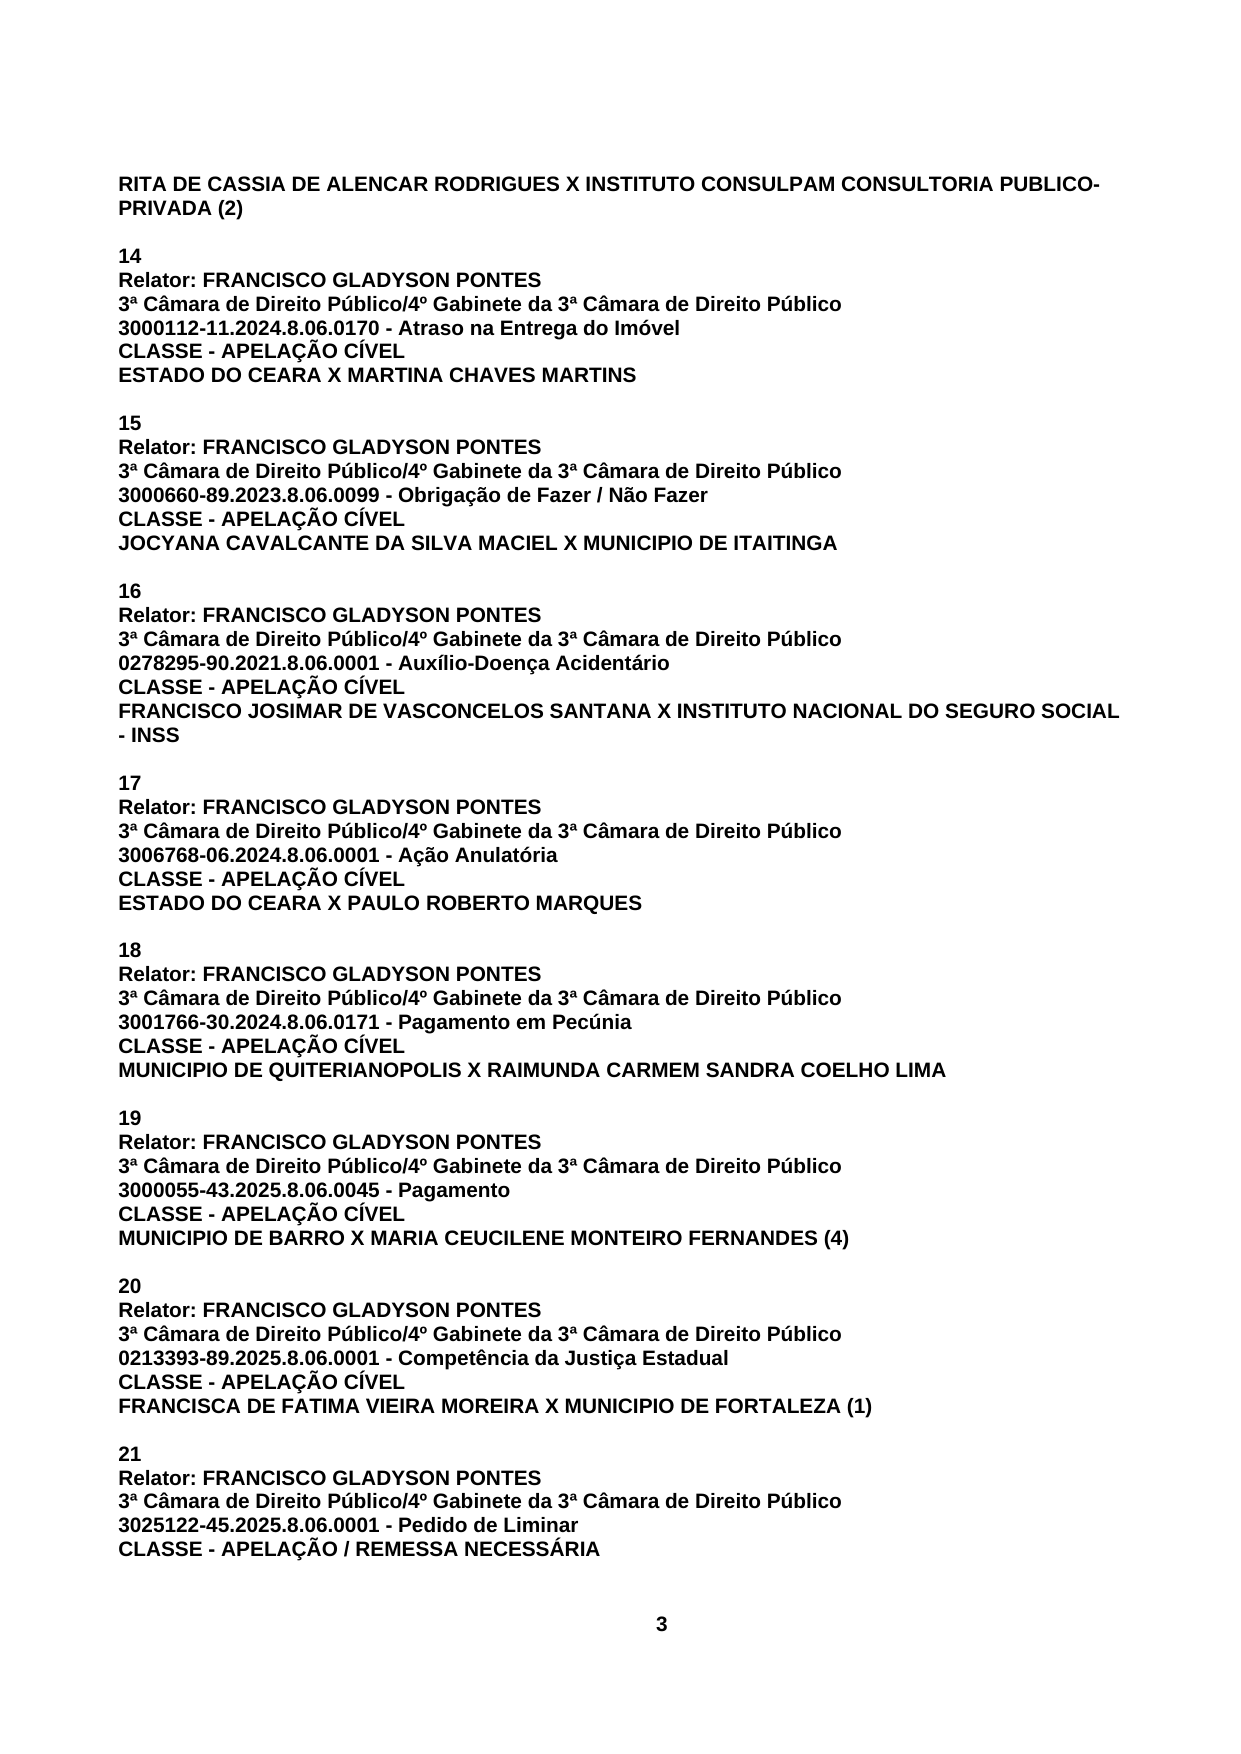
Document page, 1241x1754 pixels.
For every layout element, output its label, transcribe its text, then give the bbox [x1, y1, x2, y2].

text 3ª Câmara de Direito Público/4º Gabinete da 3ª Câmara de Direito Público [118, 818, 1122, 842]
text 3ª Câmara de Direito Público/4º Gabinete da 3ª Câmara de Direito Público [118, 1489, 1122, 1513]
text Relator: FRANCISCO GLADYSON PONTES [118, 794, 1122, 818]
text 15 [118, 411, 1122, 435]
text ESTADO DO CEARA X MARTINA CHAVES MARTINS [118, 363, 1122, 387]
text Relator: FRANCISCO GLADYSON PONTES [118, 435, 1122, 459]
text CLASSE - APELAÇÃO CÍVEL [118, 1369, 1122, 1393]
text 16 [118, 579, 1122, 603]
text JOCYANA CAVALCANTE DA SILVA MACIEL X MUNICIPIO DE ITAITINGA [118, 531, 1122, 555]
text Relator: FRANCISCO GLADYSON PONTES [118, 603, 1122, 627]
text 20 [118, 1274, 1122, 1298]
text 3ª Câmara de Direito Público/4º Gabinete da 3ª Câmara de Direito Público [118, 1154, 1122, 1178]
text 19 [118, 1106, 1122, 1130]
text 21 [118, 1441, 1122, 1465]
text CLASSE - APELAÇÃO CÍVEL [118, 675, 1122, 699]
text 3000055-43.2025.8.06.0045 - Pagamento [118, 1178, 1122, 1202]
text CLASSE - APELAÇÃO CÍVEL [118, 507, 1122, 531]
text 3ª Câmara de Direito Público/4º Gabinete da 3ª Câmara de Direito Público [118, 459, 1122, 483]
text 3001766-30.2024.8.06.0171 - Pagamento em Pecúnia [118, 1010, 1122, 1034]
text 3ª Câmara de Direito Público/4º Gabinete da 3ª Câmara de Direito Público [118, 627, 1122, 651]
text CLASSE - APELAÇÃO / REMESSA NECESSÁRIA [118, 1537, 1122, 1561]
text FRANCISCO JOSIMAR DE VASCONCELOS SANTANA X INSTITUTO NACIONAL DO SEGURO SOCIAL - INSS [118, 699, 1122, 747]
text MUNICIPIO DE QUITERIANOPOLIS X RAIMUNDA CARMEM SANDRA COELHO LIMA [118, 1058, 1122, 1082]
text Relator: FRANCISCO GLADYSON PONTES [118, 962, 1122, 986]
text 0213393-89.2025.8.06.0001 - Competência da Justiça Estadual [118, 1346, 1122, 1369]
text MUNICIPIO DE BARRO X MARIA CEUCILENE MONTEIRO FERNANDES (4) [118, 1226, 1122, 1250]
text 3000660-89.2023.8.06.0099 - Obrigação de Fazer / Não Fazer [118, 483, 1122, 507]
text CLASSE - APELAÇÃO CÍVEL [118, 1202, 1122, 1226]
text 18 [118, 938, 1122, 962]
text CLASSE - APELAÇÃO CÍVEL [118, 866, 1122, 890]
text 0278295-90.2021.8.06.0001 - Auxílio-Doença Acidentário [118, 651, 1122, 675]
text 17 [118, 771, 1122, 794]
text CLASSE - APELAÇÃO CÍVEL [118, 1034, 1122, 1058]
text Relator: FRANCISCO GLADYSON PONTES [118, 1298, 1122, 1322]
text Relator: FRANCISCO GLADYSON PONTES [118, 1130, 1122, 1154]
text 3ª Câmara de Direito Público/4º Gabinete da 3ª Câmara de Direito Público [118, 291, 1122, 315]
text 14 [118, 243, 1122, 267]
text Relator: FRANCISCO GLADYSON PONTES [118, 1465, 1122, 1489]
text 3025122-45.2025.8.06.0001 - Pedido de Liminar [118, 1513, 1122, 1537]
text 3ª Câmara de Direito Público/4º Gabinete da 3ª Câmara de Direito Público [118, 1322, 1122, 1346]
text Relator: FRANCISCO GLADYSON PONTES [118, 267, 1122, 291]
text RITA DE CASSIA DE ALENCAR RODRIGUES X INSTITUTO CONSULPAM CONSULTORIA PUBLICO-PRIVADA (2) [118, 172, 1122, 219]
text CLASSE - APELAÇÃO CÍVEL [118, 339, 1122, 363]
text 3006768-06.2024.8.06.0001 - Ação Anulatória [118, 842, 1122, 866]
text FRANCISCA DE FATIMA VIEIRA MOREIRA X MUNICIPIO DE FORTALEZA (1) [118, 1393, 1122, 1417]
text 3000112-11.2024.8.06.0170 - Atraso na Entrega do Imóvel [118, 315, 1122, 339]
text 3ª Câmara de Direito Público/4º Gabinete da 3ª Câmara de Direito Público [118, 986, 1122, 1010]
text ESTADO DO CEARA X PAULO ROBERTO MARQUES [118, 890, 1122, 914]
